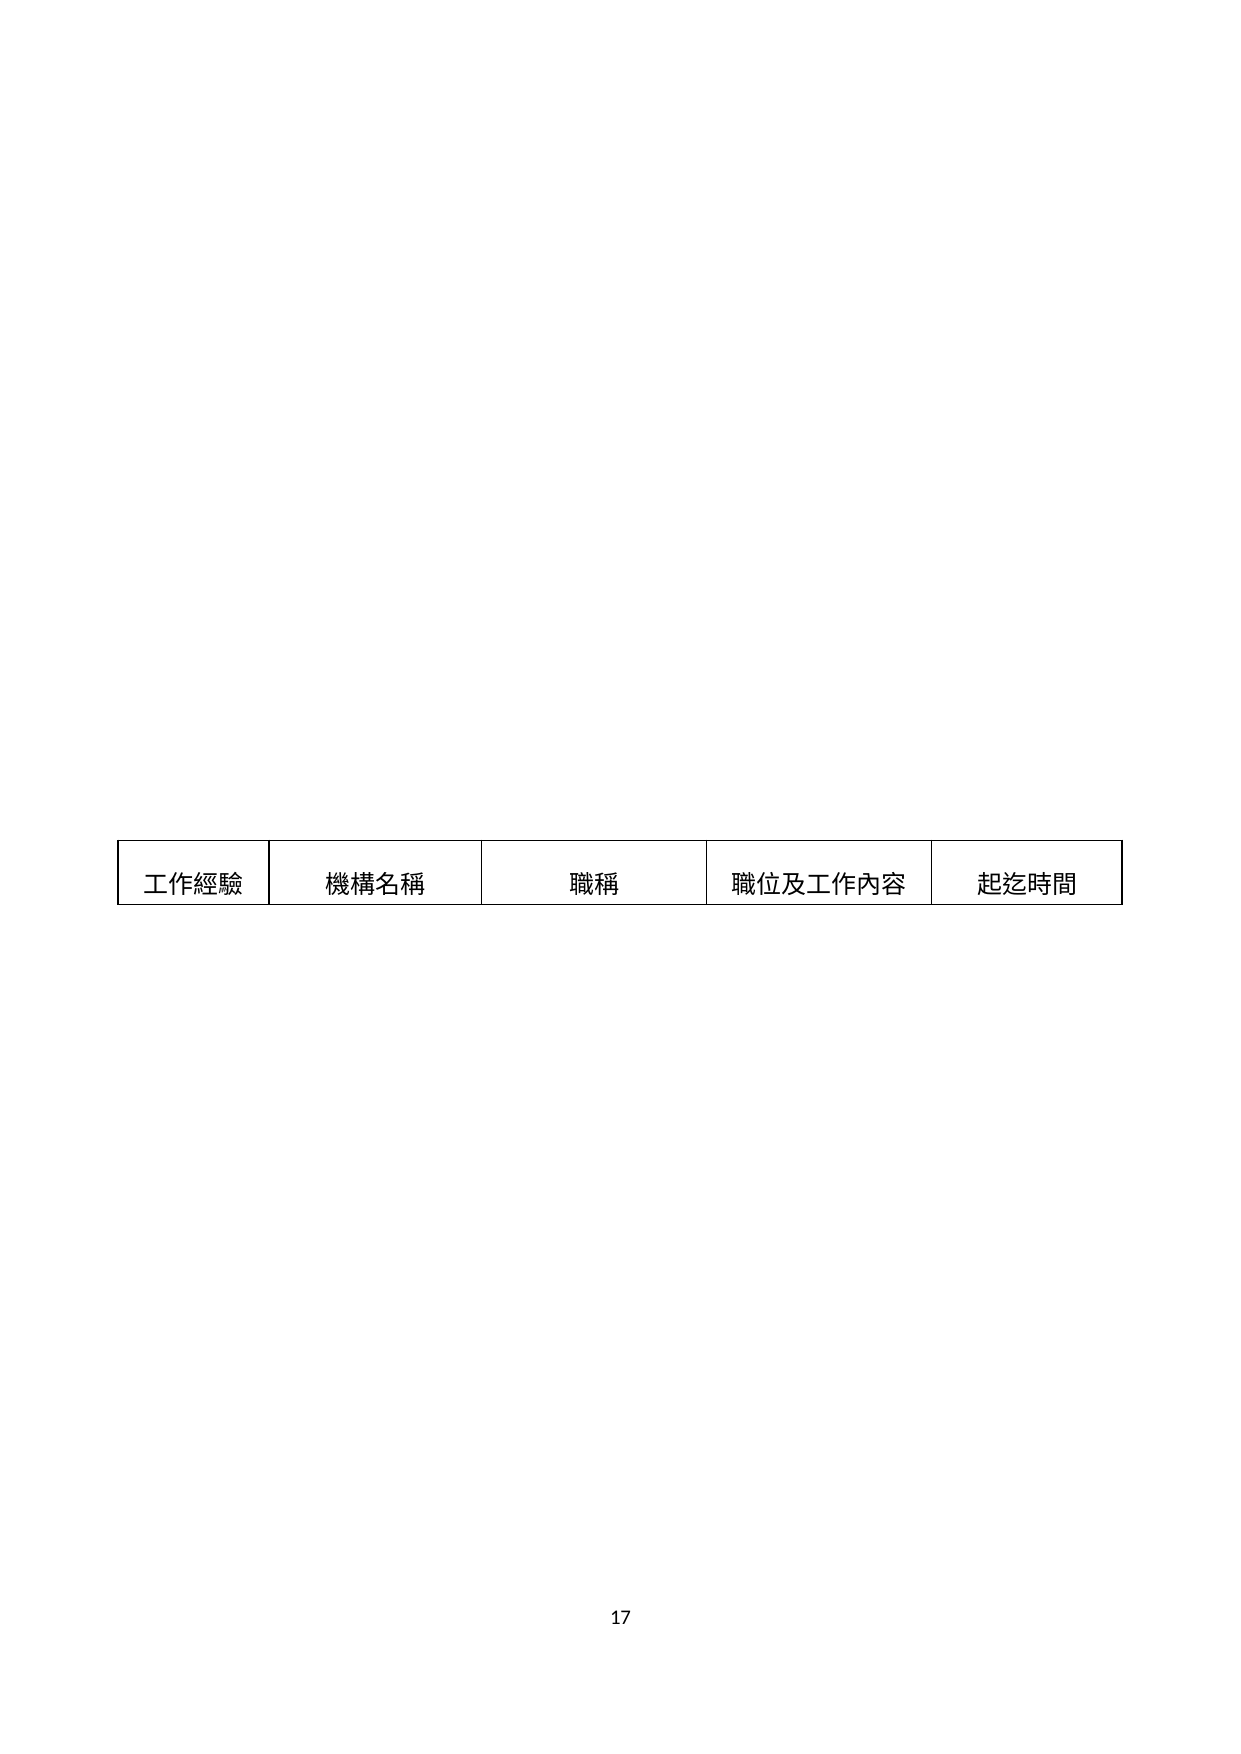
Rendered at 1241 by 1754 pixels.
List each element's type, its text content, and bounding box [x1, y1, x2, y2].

table_cell 職位及工作內容 [707, 841, 931, 903]
table_cell 起迄時間 [932, 841, 1121, 903]
table_cell 機構名稱 [270, 841, 481, 903]
table_cell 工作經驗 [119, 841, 268, 903]
table_cell 職稱 [482, 841, 706, 903]
